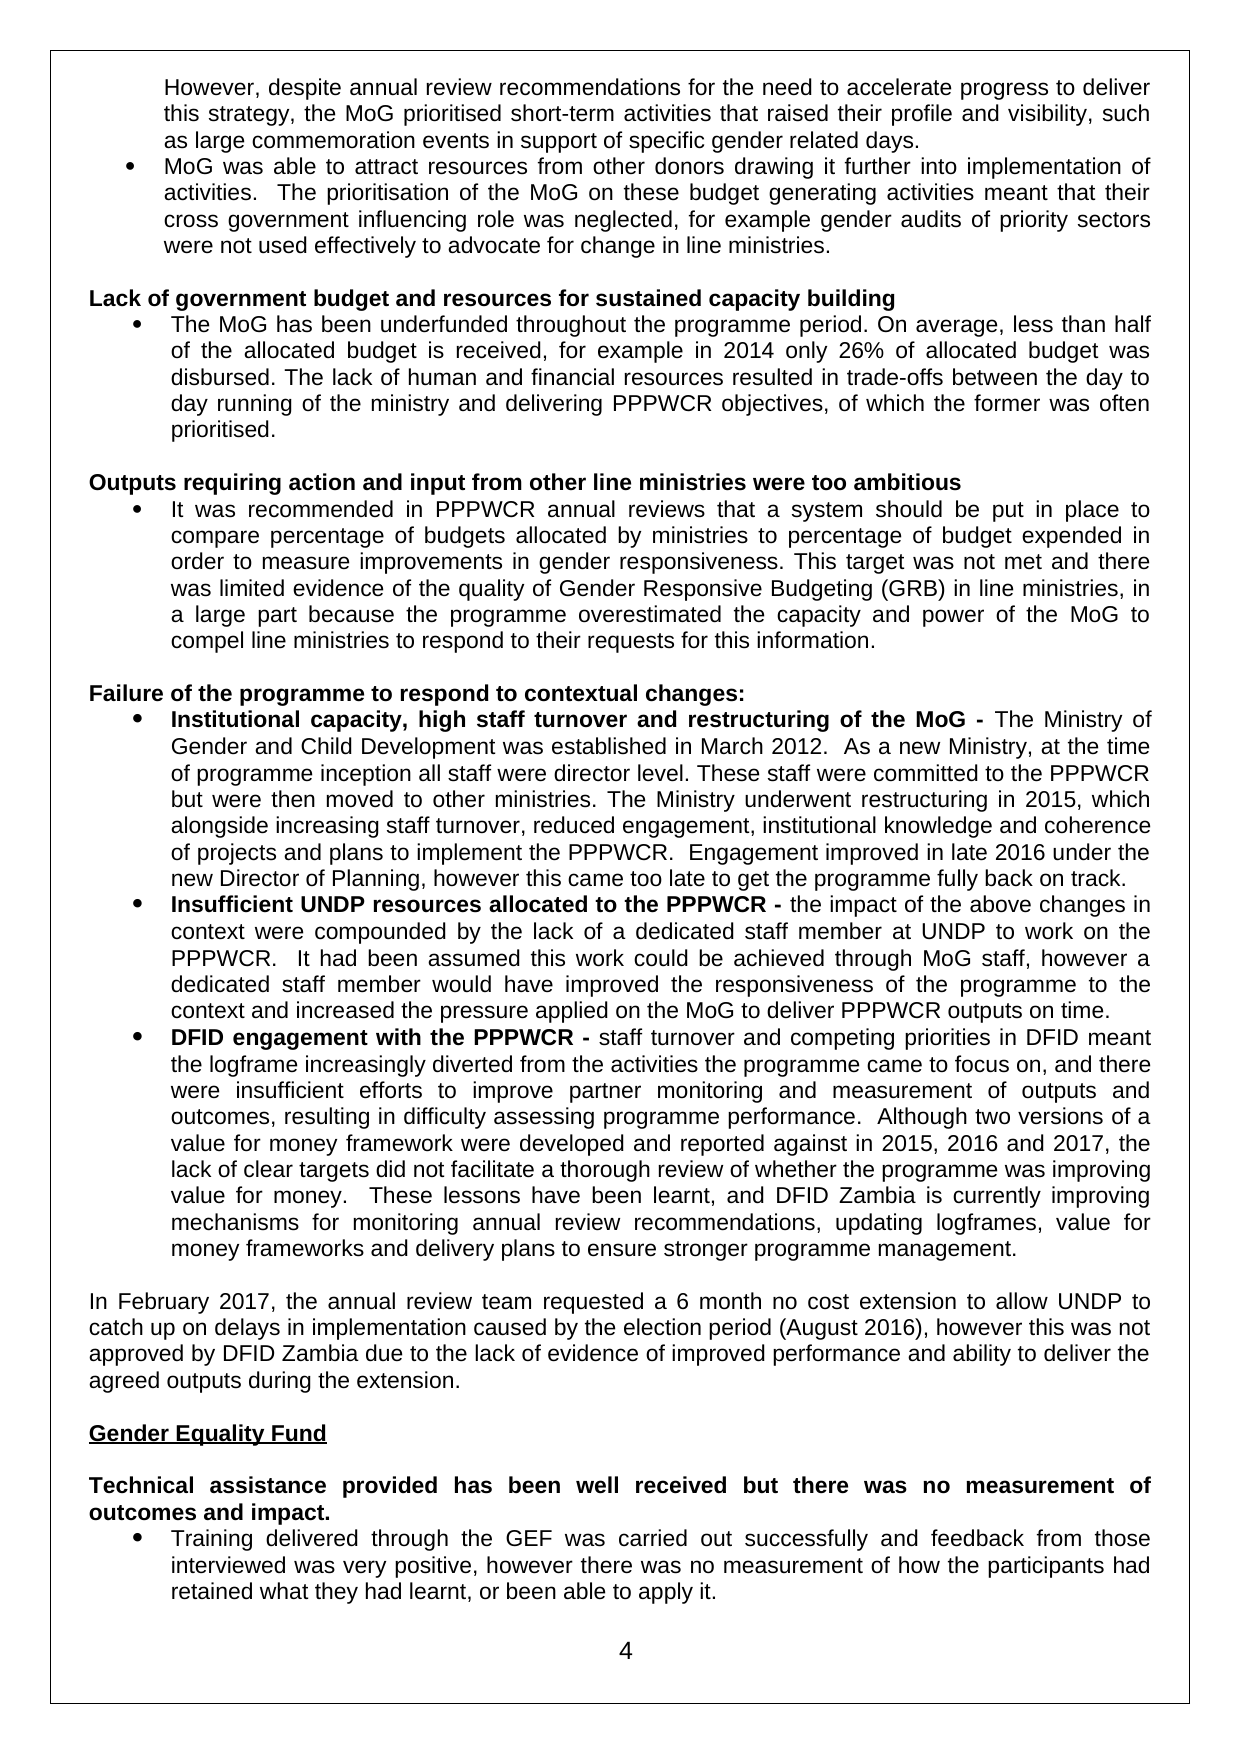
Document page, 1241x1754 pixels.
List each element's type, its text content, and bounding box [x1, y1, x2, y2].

list The MoG has been underfunded throughout the programme period. On average, less than half of the allocated budget is received, for example in 2014 only 26% of allocated budget was disbursed. The lack of human and financial resources resulted in trade-offs between the day to day running of the ministry and delivering PPPWCR objectives, of which the former was often prioritised. [133, 311, 1152, 443]
text Failure of the programme to respond to contextual changes: [89, 654, 1152, 706]
list Insufficient UNDP resources allocated to the PPPWCR - the impact of the above changes in context were compounded by the lack of a dedicated staff member at UNDP to work on the PPPWCR. It had been assumed this work could be achieved through MoG staff, however a dedicated staff member would have improved the responsiveness of the programme to the context and increased the pressure applied on the MoG to deliver PPPWCR outputs on time. [133, 891, 1152, 1024]
list Training delivered through the GEF was carried out successfully and feedback from those interviewed was very positive, however there was no measurement of how the participants had retained what they had learnt, or been able to apply it. [133, 1525, 1152, 1604]
text Outputs requiring action and input from other line ministries were too ambitious [89, 469, 1152, 496]
text In February 2017, the annual review team requested a 6 month no cost extension to allow UNDP to catch up on delays in implementation caused by the election period (August 2016), however this was not approved by DFID Zambia due to the lack of evidence of improved performance and ability to deliver the agreed outputs during the extension. [89, 1288, 1152, 1393]
text Gender Equality Fund [89, 1419, 1152, 1446]
list DFID engagement with the PPPWCR - staff turnover and competing priorities in DFID meant the logframe increasingly diverted from the activities the programme came to focus on, and there were insufficient efforts to improve partner monitoring and measurement of outputs and outcomes, resulting in difficulty assessing programme performance. Although two versions of a value for money framework were developed and reported against in 2015, 2016 and 2017, the lack of clear targets did not facilitate a thorough review of whether the programme was improving value for money. These lessons have been learnt, and DFID Zambia is currently improving mechanisms for monitoring annual review recommendations, updating logframes, value for money frameworks and delivery plans to ensure stronger programme management. [133, 1024, 1152, 1261]
list MoG was able to attract resources from other donors drawing it further into implementation of activities. The prioritisation of the MoG on these budget generating activities meant that their cross government influencing role was neglected, for example gender audits of priority sectors were not used effectively to advocate for change in line ministries. [126, 153, 1152, 258]
list Institutional capacity, high staff turnover and restructuring of the MoG - The Ministry of Gender and Child Development was established in March 2012. As a new Ministry, at the time of programme inception all staff were director level. These staff were committed to the PPPWCR but were then moved to other ministries. The Ministry underwent restructuring in 2015, which alongside increasing staff turnover, reduced engagement, institutional knowledge and coherence of projects and plans to implement the PPPWCR. Engagement improved in late 2016 under the new Director of Planning, however this came too late to get the programme fully back on track. [133, 706, 1152, 891]
text Technical assistance provided has been well received but there was no measurement of outcomes and impact. [89, 1472, 1152, 1525]
list However, despite annual review recommendations for the need to accelerate progress to deliver this strategy, the MoG prioritised short-term activities that raised their profile and visibility, such as large commemoration events in support of specific gender related days. [126, 74, 1152, 153]
list It was recommended in PPPWCR annual reviews that a system should be put in place to compare percentage of budgets allocated by ministries to percentage of budget expended in order to measure improvements in gender responsiveness. This target was not met and there was limited evidence of the quality of Gender Responsive Budgeting (GRB) in line ministries, in a large part because the programme overestimated the capacity and power of the MoG to compel line ministries to respond to their requests for this information. [133, 496, 1152, 654]
text Lack of government budget and resources for sustained capacity building [89, 285, 1152, 311]
